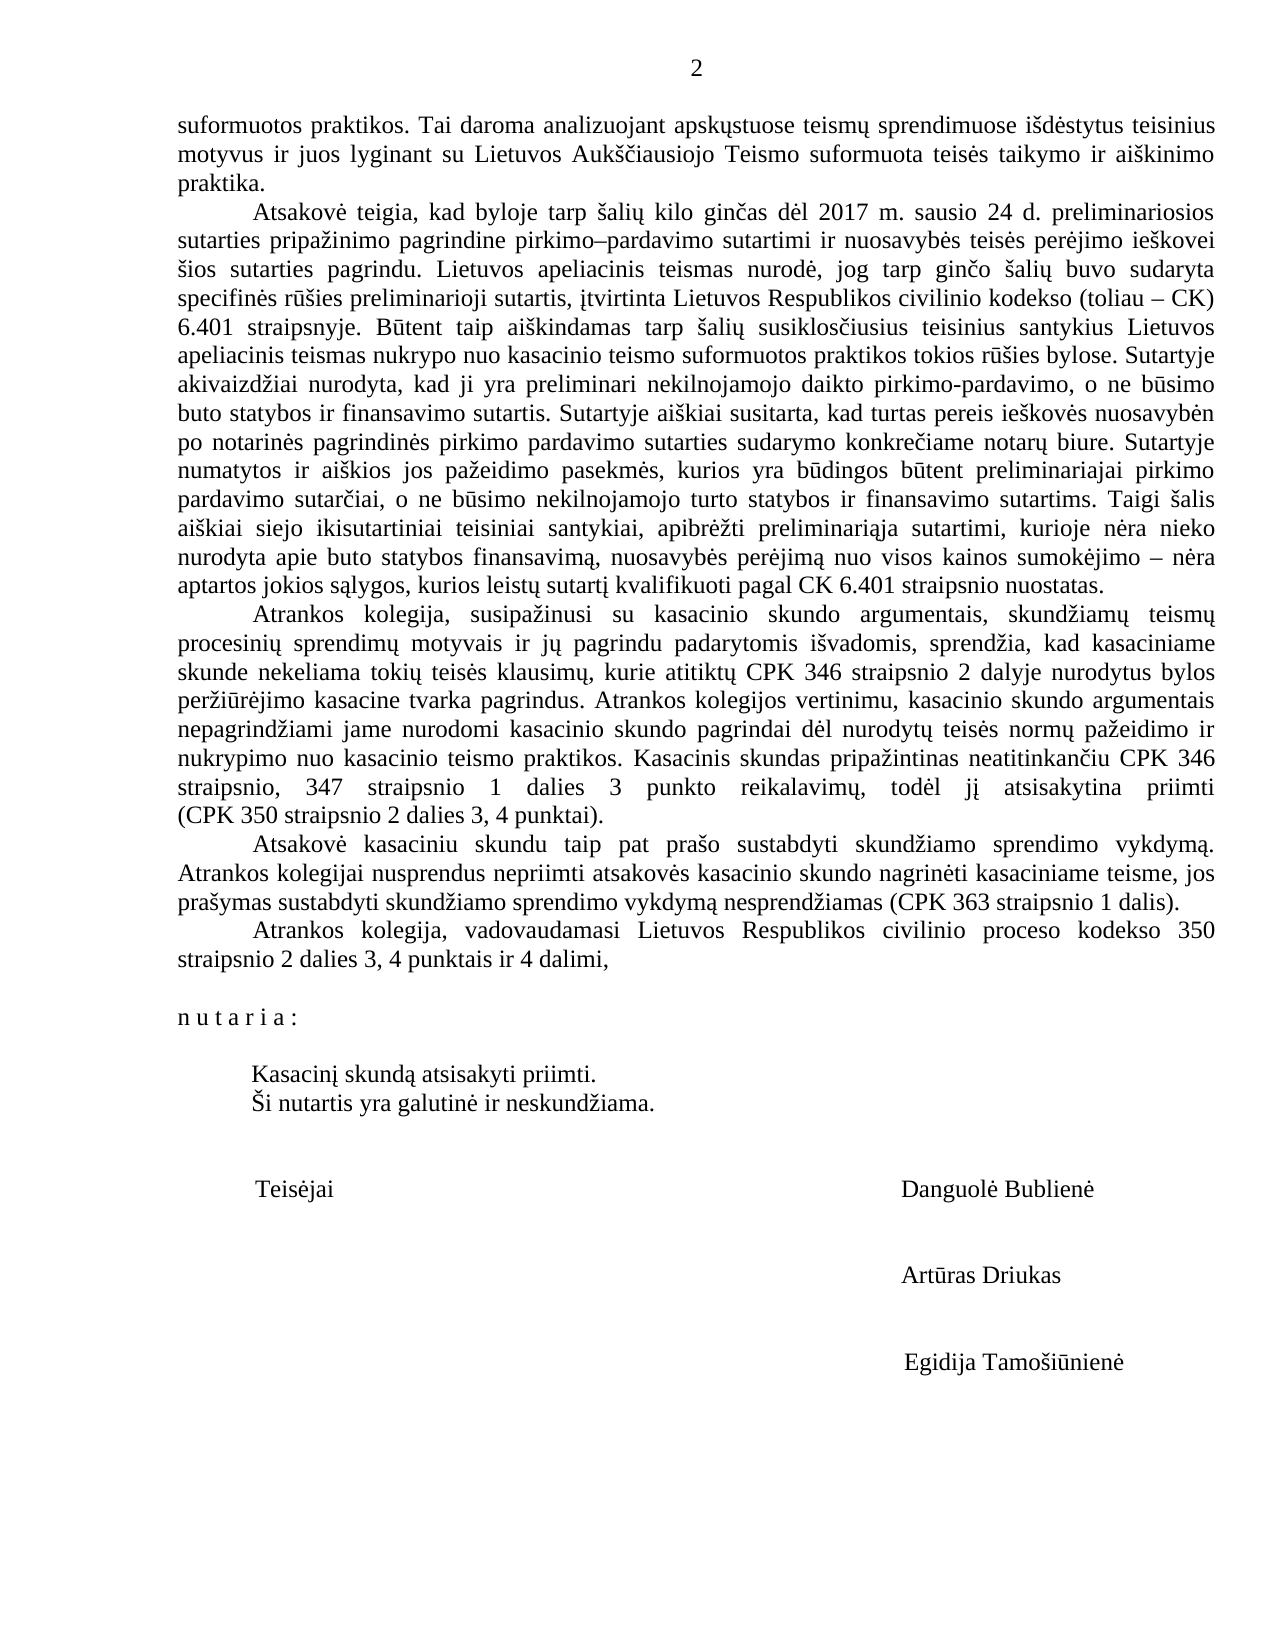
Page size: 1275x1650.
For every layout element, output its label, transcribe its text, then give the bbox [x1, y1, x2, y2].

text n u t a r i a : [177, 1002, 1216, 1031]
text Artūras Driukas [177, 1261, 1216, 1289]
text Atrankos kolegija, vadovaudamasi Lietuvos Respublikos civilinio proceso kodekso 350 straipsnio 2 dalies 3, 4 punktais ir 4 dalimi, [177, 916, 1216, 973]
text Atsakovė kasaciniu skundu taip pat prašo sustabdyti skundžiamo sprendimo vykdymą. Atrankos kolegijai nusprendus nepriimti atsakovės kasacinio skundo nagrinėti kasaciniame teisme, jos prašymas sustabdyti skundžiamo sprendimo vykdymą nesprendžiamas (CPK 363 straipsnio 1 dalis). [177, 829, 1216, 916]
text Kasacinį skundą atsisakyti priimti. [177, 1059, 1216, 1088]
text Teisėjai Danguolė Bublienė [177, 1174, 1216, 1203]
text Atsakovė teigia, kad byloje tarp šalių kilo ginčas dėl 2017 m. sausio 24 d. preliminariosios sutarties pripažinimo pagrindine pirkimo–pardavimo sutartimi ir nuosavybės teisės perėjimo ieškovei šios sutarties pagrindu. Lietuvos apeliacinis teismas nurodė, jog tarp ginčo šalių buvo sudaryta specifinės rūšies preliminarioji sutartis, įtvirtinta Lietuvos Respublikos civilinio kodekso (toliau – CK) 6.401 straipsnyje. Būtent taip aiškindamas tarp šalių susiklosčiusius teisinius santykius Lietuvos apeliacinis teismas nukrypo nuo kasacinio teismo suformuotos praktikos tokios rūšies bylose. Sutartyje akivaizdžiai nurodyta, kad ji yra preliminari nekilnojamojo daikto pirkimo-pardavimo, o ne būsimo buto statybos ir finansavimo sutartis. Sutartyje aiškiai susitarta, kad turtas pereis ieškovės nuosavybėn po notarinės pagrindinės pirkimo pardavimo sutarties sudarymo konkrečiame notarų biure. Sutartyje numatytos ir aiškios jos pažeidimo pasekmės, kurios yra būdingos būtent preliminariajai pirkimo pardavimo sutarčiai, o ne būsimo nekilnojamojo turto statybos ir finansavimo sutartims. Taigi šalis aiškiai siejo ikisutartiniai teisiniai santykiai, apibrėžti preliminariąja sutartimi, kurioje nėra nieko nurodyta apie buto statybos finansavimą, nuosavybės perėjimą nuo visos kainos sumokėjimo – nėra aptartos jokios sąlygos, kurios leistų sutartį kvalifikuoti pagal CK 6.401 straipsnio nuostatas. [177, 197, 1216, 599]
text Ši nutartis yra galutinė ir neskundžiama. [177, 1088, 1216, 1117]
text suformuotos praktikos. Tai daroma analizuojant apskųstuose teismų sprendimuose išdėstytus teisinius motyvus ir juos lyginant su Lietuvos Aukščiausiojo Teismo suformuota teisės taikymo ir aiškinimo praktika. [177, 111, 1216, 197]
text Egidija Tamošiūnienė [852, 1347, 1216, 1376]
text Atrankos kolegija, susipažinusi su kasacinio skundo argumentais, skundžiamų teismų procesinių sprendimų motyvais ir jų pagrindu padarytomis išvadomis, sprendžia, kad kasaciniame skunde nekeliama tokių teisės klausimų, kurie atitiktų CPK 346 straipsnio 2 dalyje nurodytus bylos peržiūrėjimo kasacine tvarka pagrindus. Atrankos kolegijos vertinimu, kasacinio skundo argumentais nepagrindžiami jame nurodomi kasacinio skundo pagrindai dėl nurodytų teisės normų pažeidimo ir nukrypimo nuo kasacinio teismo praktikos. Kasacinis skundas pripažintinas neatitinkančiu CPK 346 straipsnio, 347 straipsnio 1 dalies 3 punkto reikalavimų, todėl jį atsisakytina priimti (CPK 350 straipsnio 2 dalies 3, 4 punktai). [177, 599, 1216, 829]
